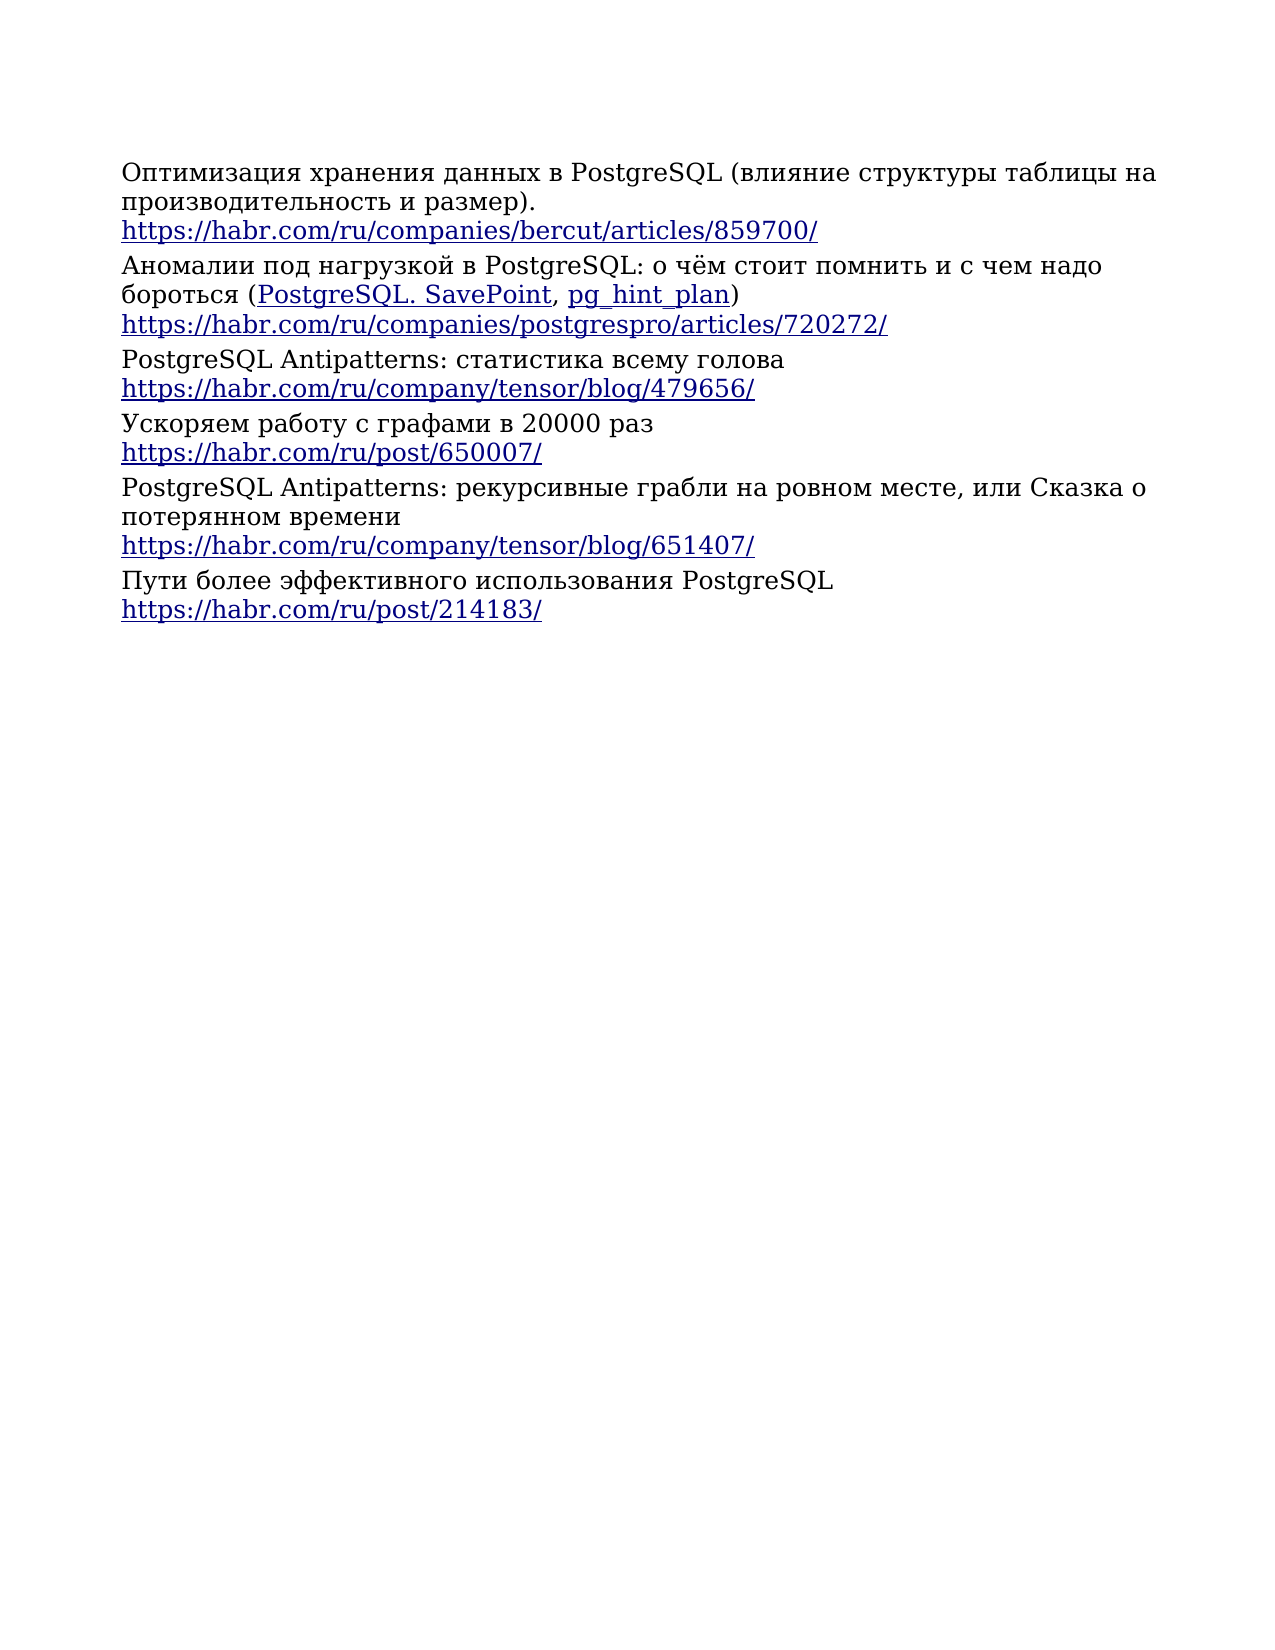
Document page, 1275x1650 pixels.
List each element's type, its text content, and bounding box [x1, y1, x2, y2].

table_cell Ускоряем работу с графами в 20000 раз https://habr.com/ru/post/650007/ [118, 406, 1194, 470]
table_cell Пути более эффективного использования PostgreSQL https://habr.com/ru/post/214183/ [118, 564, 1194, 628]
table_header [1195, 155, 1216, 249]
table_cell [1195, 470, 1216, 564]
table_cell PostgreSQL Antipatterns: статистика всему голова https://habr.com/ru/company/tensor/blog/479656/ [118, 342, 1194, 406]
table_cell Аномалии под нагрузкой в PostgreSQL: о чём стоит помнить и с чем надо бороться (PostgreSQL. SavePoint, pg_hint_plan) https://habr.com/ru/companies/postgrespro/articles/720272/ [118, 249, 1194, 342]
table_cell [1195, 342, 1216, 406]
table_cell [1195, 249, 1216, 342]
table_cell PostgreSQL Antipatterns: рекурсивные грабли на ровном месте, или Сказка о потерянном времени https://habr.com/ru/company/tensor/blog/651407/ [118, 470, 1194, 564]
table_cell [1195, 564, 1216, 628]
table_cell [1195, 406, 1216, 470]
table_header Оптимизация хранения данных в PostgreSQL (влияние структуры таблицы на производительность и размер). https://habr.com/ru/companies/bercut/articles/859700/ [118, 155, 1194, 249]
